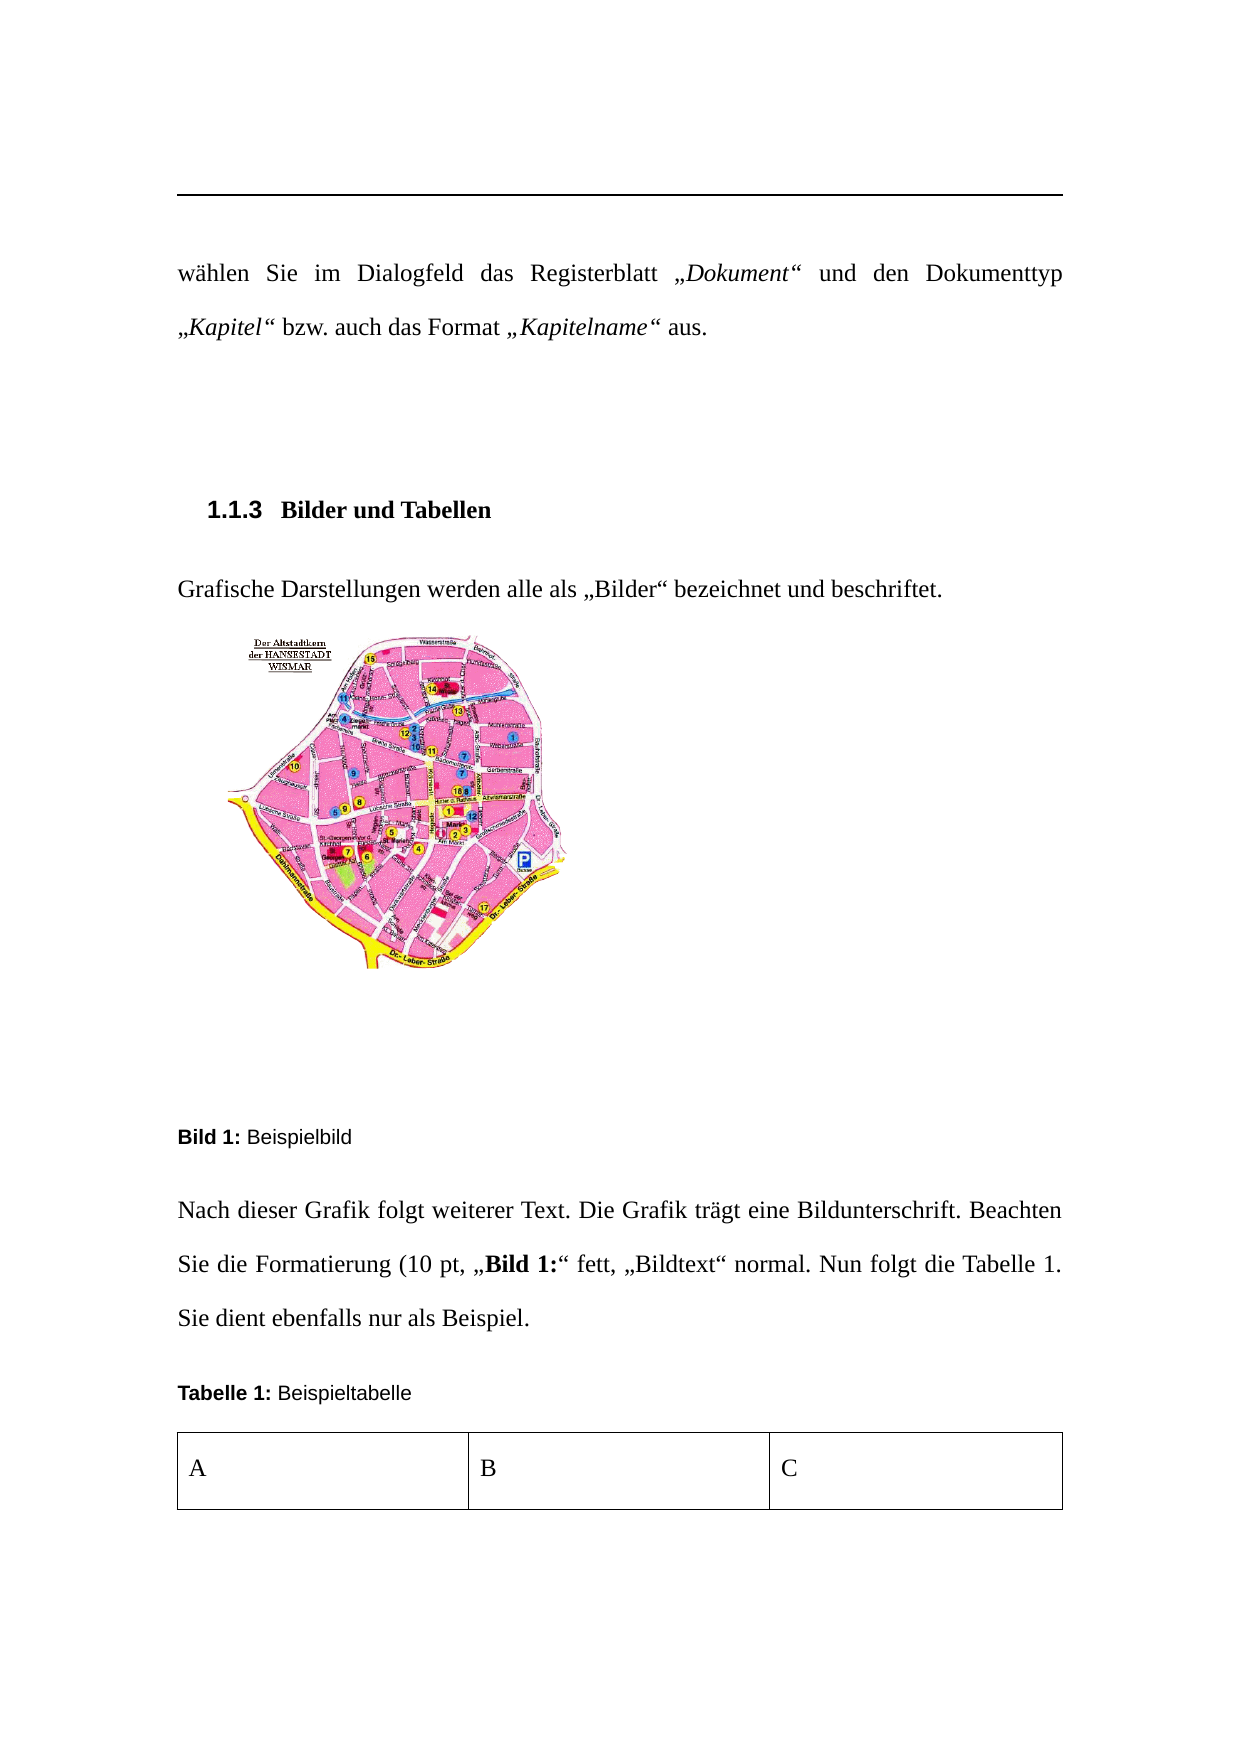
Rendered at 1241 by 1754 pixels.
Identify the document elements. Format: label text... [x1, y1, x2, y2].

table_header C [770, 1433, 1062, 1508]
text Nach dieser Grafik folgt weiterer Text. Die Grafik trägt eine Bildunterschrift. Beachten Sie die Formatierung (10 pt, „Bild 1:“ fett, „Bildtext“ normal. Nun folgt die Tabelle 1. Sie dient ebenfalls nur als Beispiel. [177, 1188, 1063, 1332]
subtitle Bilder und Tabellen [207, 487, 1063, 523]
text Tabelle 1: Beispieltabelle [177, 1375, 1063, 1405]
text Bild 1: Beispielbild [177, 1118, 1057, 1148]
text wählen Sie im Dialogfeld das Registerblatt „Dokument“ und den Dokumenttyp „Kapitel“ bzw. auch das Format „Kapitelname“ aus. [177, 251, 1063, 341]
text Grafische Darstellungen werden alle als „Bilder“ bezeichnet und beschriftet. [177, 567, 1063, 602]
table_header A [178, 1433, 468, 1508]
table_header B [469, 1433, 769, 1508]
